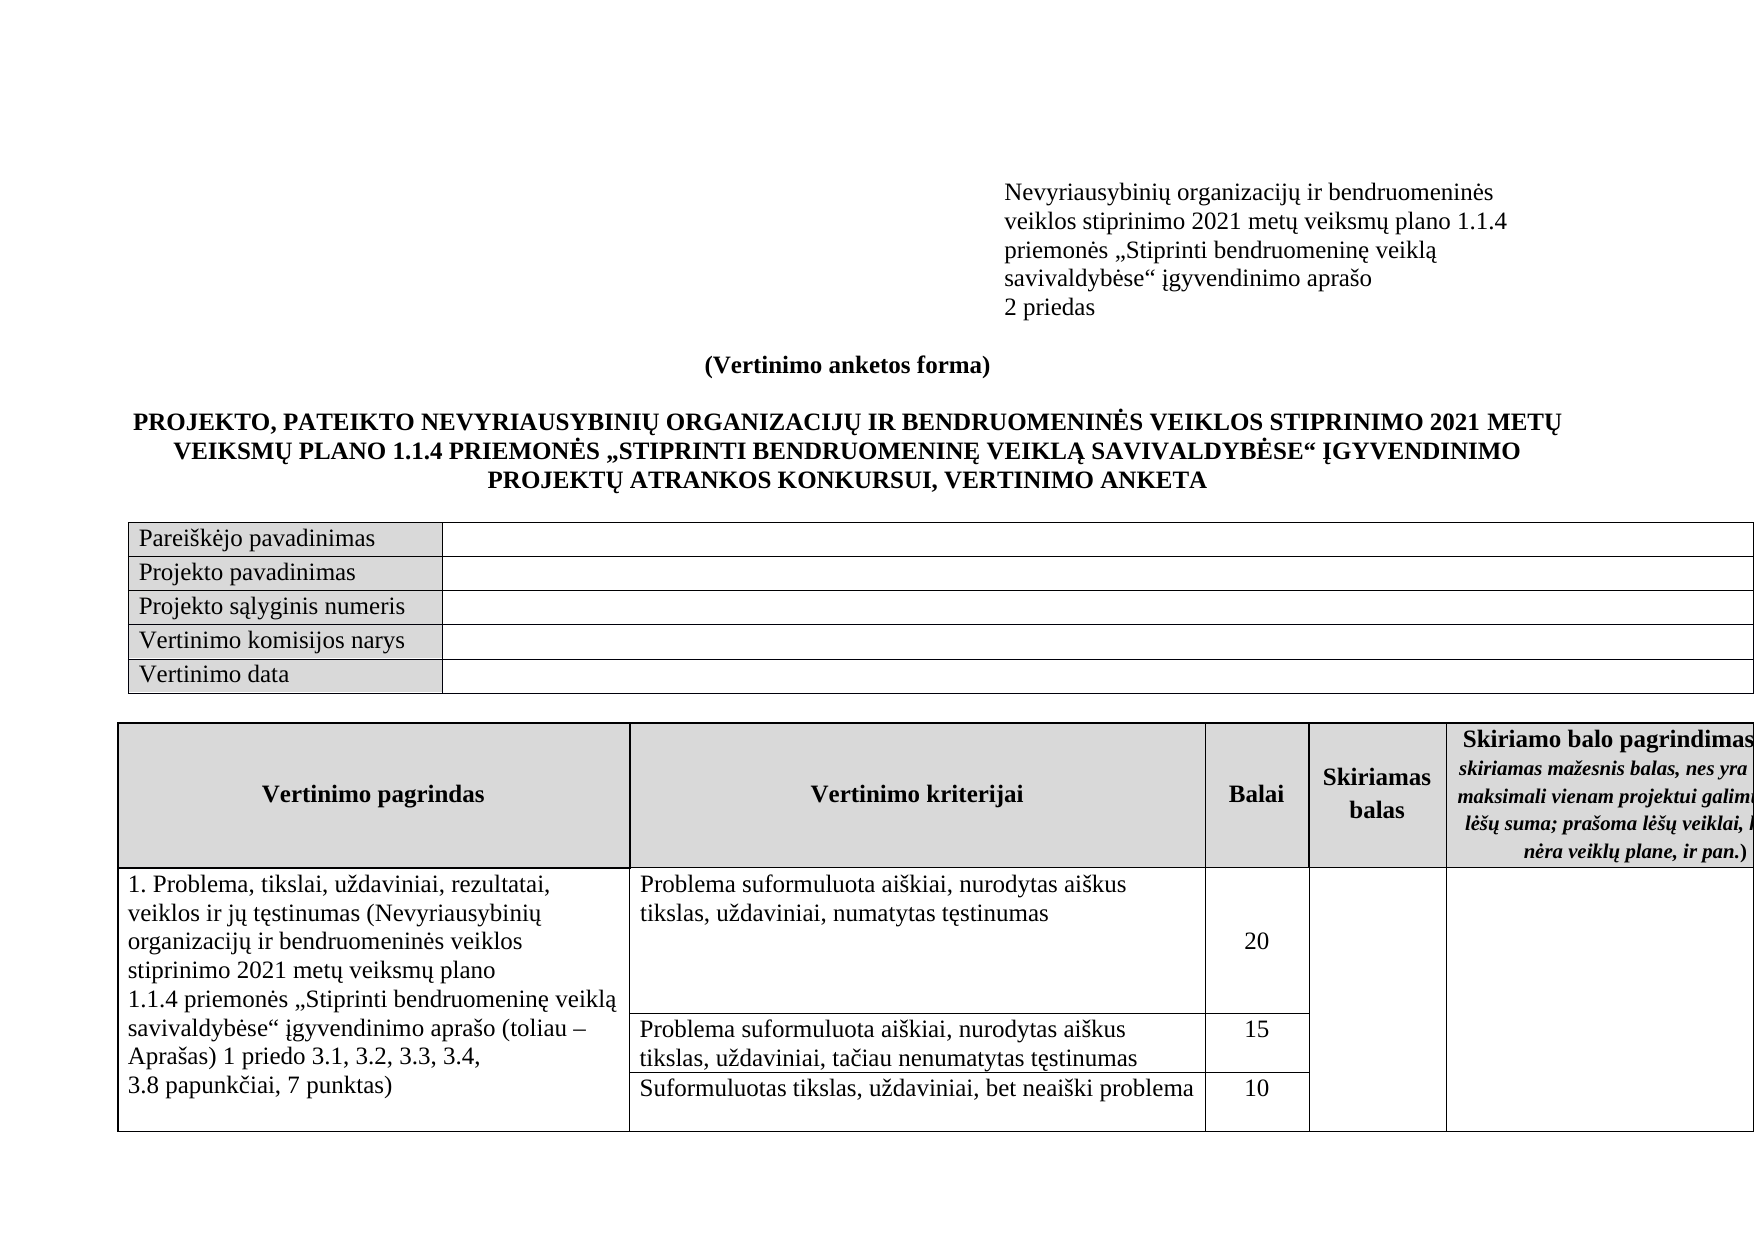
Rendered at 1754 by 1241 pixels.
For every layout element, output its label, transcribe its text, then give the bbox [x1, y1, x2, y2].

text priemonės „Stiprinti bendruomeninę veiklą [118, 235, 1577, 263]
table_header Problema suformuluota aiškiai, nurodytas aiškus tikslas, uždaviniai, numatytas tęstinumas [639, 869, 1147, 926]
table_cell 1. Problema, tikslai, uždaviniai, rezultatai, veiklos ir jų tęstinumas (Nevyriausybinių organizacijų ir bendruomeninės veiklos stiprinimo 2021 metų veiksmų plano 1.1.4 priemonės „Stiprinti bendruomeninę veiklą savivaldybėse“ įgyvendinimo aprašo (toliau – Aprašas) 1 priedo 3.1, 3.2, 3.3, 3.4, 3.8 papunkčiai, 7 punktas) [119, 869, 629, 1131]
table_cell [940, 984, 1147, 1013]
text savivaldybėse“ įgyvendinimo aprašo [118, 263, 1577, 292]
table_cell [443, 591, 1753, 624]
table_header Pareiškėjo pavadinimas [129, 523, 442, 556]
table_cell 20 [1206, 868, 1309, 1013]
table_cell 15 [1206, 1014, 1309, 1072]
table_cell [639, 926, 940, 955]
table_cell 10 [1206, 1073, 1309, 1131]
table_cell Problema suformuluota aiškiai, nurodytas aiškus tikslas, uždaviniai, tačiau nenumatytas tęstinumas [630, 1014, 1205, 1072]
table_cell [443, 625, 1753, 658]
text veiklos stiprinimo 2021 metų veiksmų plano 1.1.4 [118, 206, 1577, 235]
table_header Balai [1206, 724, 1308, 867]
table_cell [940, 955, 1147, 984]
table_header Skiriamas balas [1310, 724, 1446, 867]
text Nevyriausybinių organizacijų ir bendruomeninės [118, 177, 1577, 206]
table_cell Projekto sąlyginis numeris [129, 591, 442, 624]
table_cell [639, 955, 940, 984]
table_cell Vertinimo data [129, 660, 442, 692]
table_cell Suformuluotas tikslas, uždaviniai, bet neaiški problema [630, 1073, 1205, 1131]
table_cell [630, 868, 1205, 1013]
text PROJEKTO, PATEIKTO NEVYRIAUSYBINIŲ ORGANIZACIJŲ IR BENDRUOMENINĖS VEIKLOS STIPRINIMO 2021 METŲ VEIKSMŲ PLANO 1.1.4 PRIEMONĖS „STIPRINTI BENDRUOMENINĘ VEIKLĄ SAVIVALDYBĖSE“ ĮGYVENDINIMO PROJEKTŲ ATRANKOS KONKURSUI, VERTINIMO ANKETA [118, 407, 1577, 493]
table_header Skiriamo balo pagrindimas (pvz., skiriamas mažesnis balas, nes yra viršyta maksimali vienam projektui galimų skirti lėšų suma; prašoma lėšų veiklai, kurios nėra veiklų plane, ir pan.) [1447, 724, 1753, 867]
table_cell Vertinimo komisijos narys [129, 625, 442, 658]
table_header Vertinimo kriterijai [631, 724, 1205, 867]
table_cell [639, 984, 940, 1013]
table_cell [443, 557, 1753, 590]
table_cell [443, 660, 1753, 692]
text 2 priedas [118, 292, 1577, 321]
table_cell [1310, 868, 1446, 1131]
table_cell [940, 926, 1147, 955]
table_cell [1447, 868, 1753, 1131]
table_header Vertinimo pagrindas [119, 724, 629, 867]
text (Vertinimo anketos forma) [118, 350, 1577, 378]
table_header [443, 523, 1753, 556]
table_cell Projekto pavadinimas [129, 557, 442, 590]
